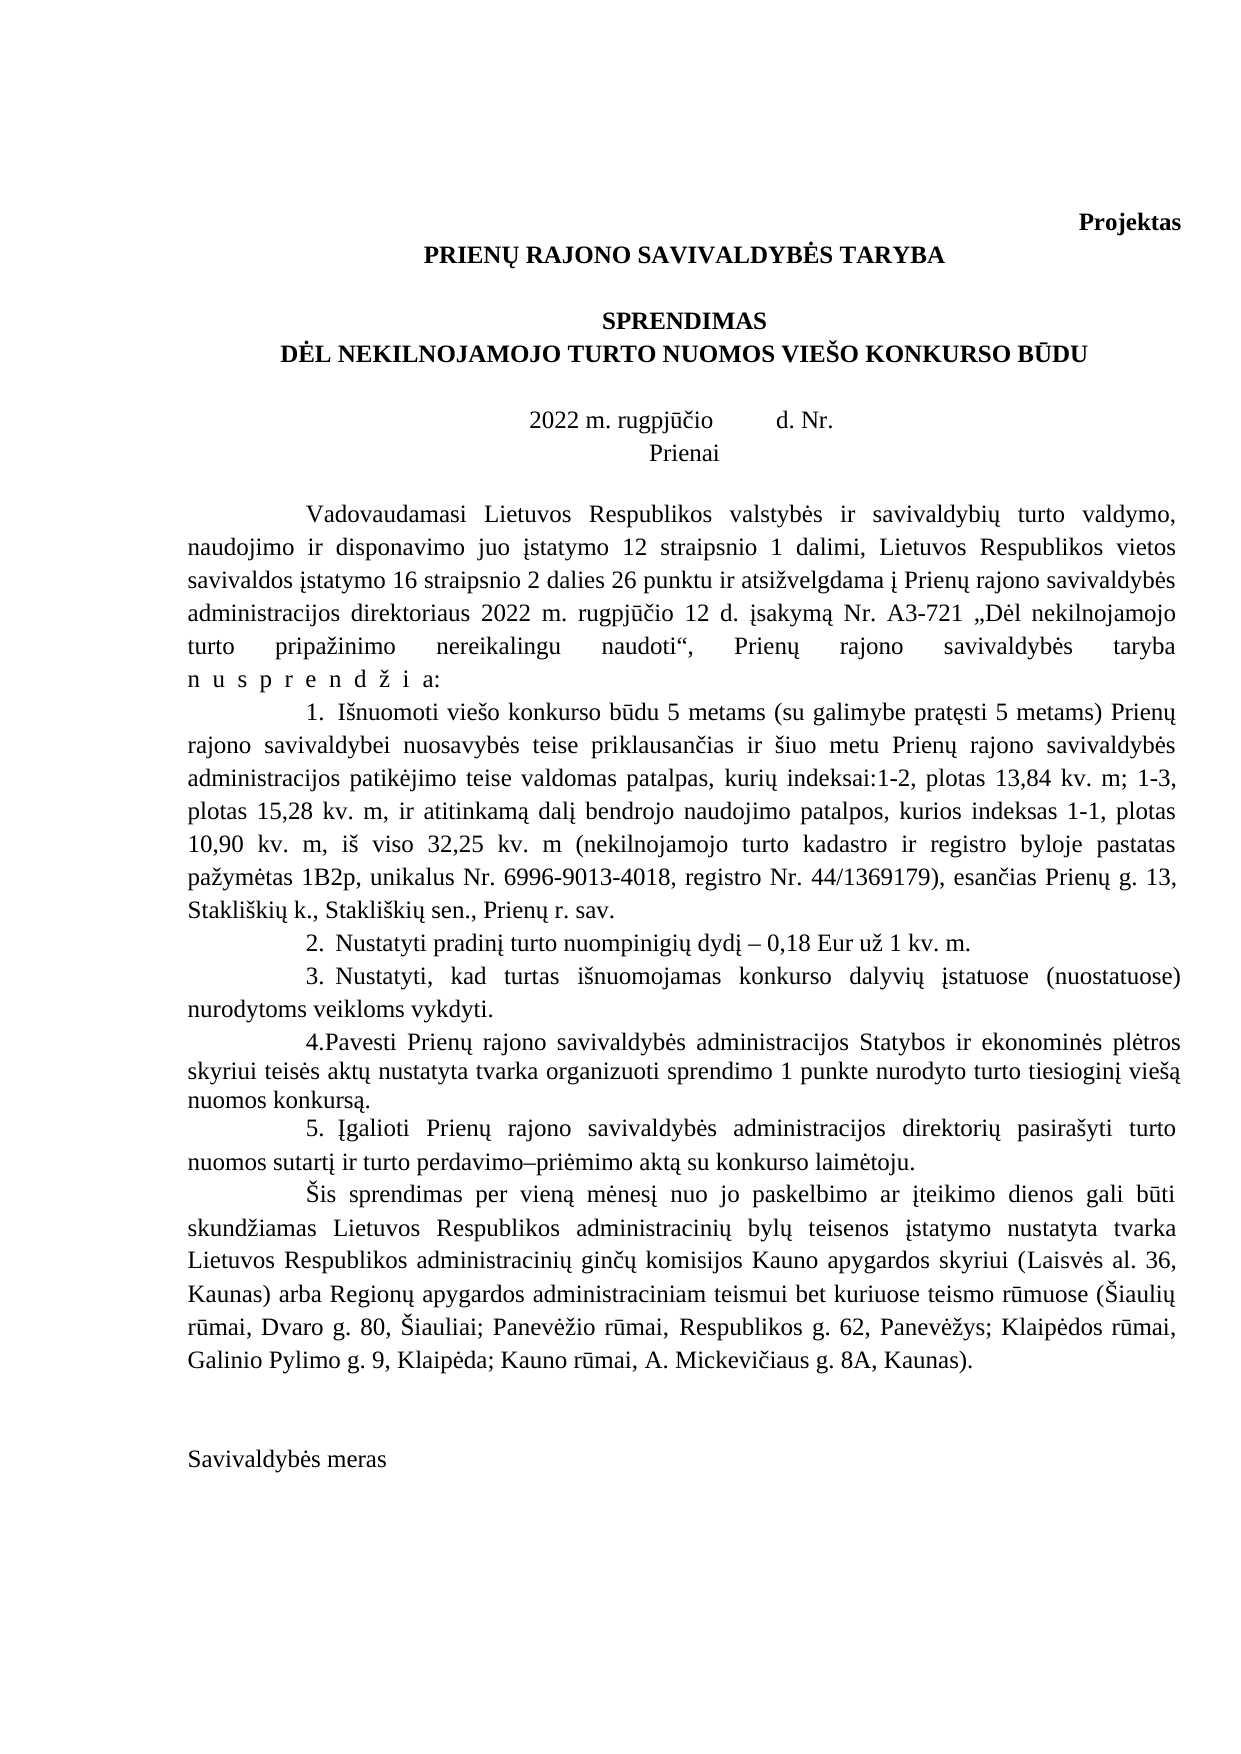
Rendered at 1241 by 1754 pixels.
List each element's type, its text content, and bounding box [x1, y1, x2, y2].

text SPRENDIMAS [187, 306, 1181, 335]
text 1. Išnuomoti viešo konkurso būdu 5 metams (su galimybe pratęsti 5 metams) Prienų rajono savivaldybei nuosavybės teise priklausančias ir šiuo metu Prienų rajono savivaldybės administracijos patikėjimo teise valdomas patalpas, kurių indeksai:1-2, plotas 13,84 kv. m; 1-3, plotas 15,28 kv. m, ir atitinkamą dalį bendrojo naudojimo patalpos, kurios indeksas 1-1, plotas 10,90 kv. m, iš viso 32,25 kv. m (nekilnojamojo turto kadastro ir registro byloje pastatas pažymėtas 1B2p, unikalus Nr. 6996-9013-4018, registro Nr. 44/1369179), esančias Prienų g. 13, Stakliškių k., Stakliškių sen., Prienų r. sav. [187, 697, 1177, 924]
text 2022 m. rugpjūčio d. Nr. [187, 405, 1181, 434]
subtitle Prienai [187, 438, 1181, 467]
text Šis sprendimas per vieną mėnesį nuo jo paskelbimo ar įteikimo dienos gali būti skundžiamas Lietuvos Respublikos administracinių bylų teisenos įstatymo nustatyta tvarka Lietuvos Respublikos administracinių ginčų komisijos Kauno apygardos skyriui (Laisvės al. 36, Kaunas) arba Regionų apygardos administraciniam teismui bet kuriuose teismo rūmuose (Šiaulių rūmai, Dvaro g. 80, Šiauliai; Panevėžio rūmai, Respublikos g. 62, Panevėžys; Klaipėdos rūmai, Galinio Pylimo g. 9, Klaipėda; Kauno rūmai, A. Mickevičiaus g. 8A, Kaunas). [187, 1179, 1177, 1373]
text 2. Nustatyti pradinį turto nuompinigių dydį – 0,18 Eur už 1 kv. m. [306, 928, 1177, 957]
text 3. Nustatyti, kad turtas išnuomojamas konkurso dalyvių įstatuose (nuostatuose) nurodytoms veikloms vykdyti. [187, 961, 1181, 1023]
text 4. Pavesti Prienų rajono savivaldybės administracijos Statybos ir ekonominės plėtros skyriui teisės aktų nustatyta tvarka organizuoti sprendimo 1 punkte nurodyto turto tiesioginį viešą nuomos konkursą. [187, 1027, 1181, 1113]
subtitle Projektas [187, 207, 1181, 236]
text DĖL nekilnojamojo turto NUOMOS viešo KONKURSO BŪDU [187, 339, 1181, 368]
text 5. Įgalioti Prienų rajono savivaldybės administracijos direktorių pasirašyti turto nuomos sutartį ir turto perdavimo–priėmimo aktą su konkurso laimėtoju. [187, 1113, 1177, 1175]
text PRIENŲ RAJONO savivaldybės TARYBA [187, 240, 1181, 269]
text Savivaldybės meras [187, 1444, 1181, 1472]
text Vadovaudamasi Lietuvos Respublikos valstybės ir savivaldybių turto valdymo, naudojimo ir disponavimo juo įstatymo 12 straipsnio 1 dalimi, Lietuvos Respublikos vietos savivaldos įstatymo 16 straipsnio 2 dalies 26 punktu ir atsižvelgdama į Prienų rajono savivaldybės administracijos direktoriaus 2022 m. rugpjūčio 12 d. įsakymą Nr. A3-721 „Dėl nekilnojamojo turto pripažinimo nereikalingu naudoti“, Prienų rajono savivaldybės taryba nusprendžia: [187, 499, 1177, 693]
